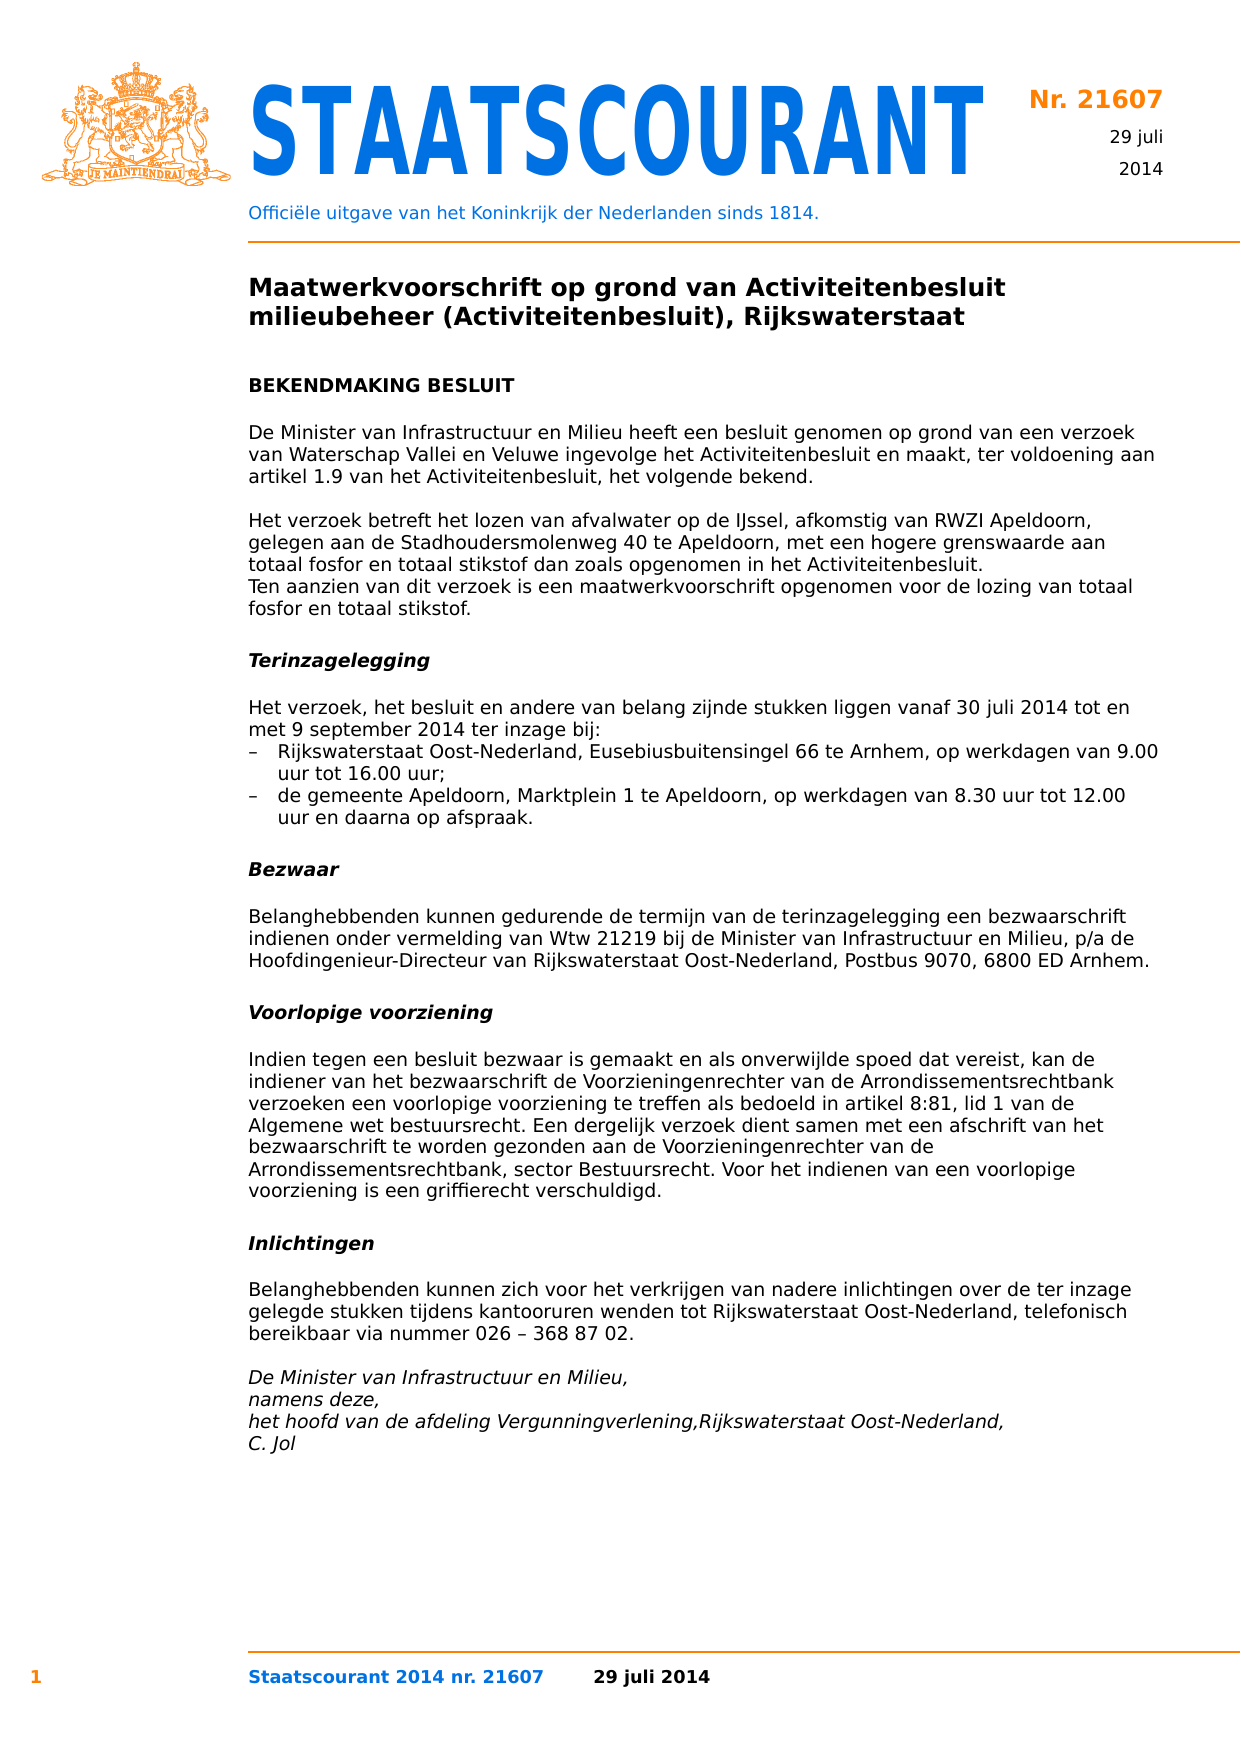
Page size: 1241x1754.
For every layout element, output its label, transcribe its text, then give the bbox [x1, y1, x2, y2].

subtitle BEKENDMAKING BESLUIT [248, 375, 1163, 397]
subtitle Voorlopige voorziening [248, 1002, 1163, 1023]
text Het verzoek betreft het lozen van afvalwater op de IJssel, afkomstig van RWZI Apeldoorn, gelegen aan de Stadhoudersmolenweg 40 te Apeldoorn, met een hogere grenswaarde aan totaal fosfor en totaal stikstof dan zoals opgenomen in het Activiteitenbesluit. [248, 510, 1163, 576]
text De Minister van Infrastructuur en Milieu heeft een besluit genomen op grond van een verzoek van Waterschap Vallei en Veluwe ingevolge het Activiteitenbesluit en maakt, ter voldoening aan artikel 1.9 van het Activiteitenbesluit, het volgende bekend. [248, 422, 1163, 488]
text – Rijkswaterstaat Oost-Nederland, Eusebiusbuitensingel 66 te Arnhem, op werkdagen van 9.00 uur tot 16.00 uur; [248, 741, 1163, 785]
text Indien tegen een besluit bezwaar is gemaakt en als onverwijlde spoed dat vereist, kan de indiener van het bezwaarschrift de Voorzieningenrechter van de Arrondissementsrechtbank verzoeken een voorlopige voorziening te treffen als bedoeld in artikel 8:81, lid 1 van de Algemene wet bestuursrecht. Een dergelijk verzoek dient samen met een afschrift van het bezwaarschrift te worden gezonden aan de Voorzieningenrechter van de Arrondissementsrechtbank, sector Bestuursrecht. Voor het indienen van een voorlopige voorziening is een griffierecht verschuldigd. [248, 1048, 1163, 1202]
picture [41, 62, 231, 186]
table_header [25, 62, 248, 241]
text Belanghebbenden kunnen gedurende de termijn van de terinzagelegging een bezwaarschrift indienen onder vermelding van Wtw 21219 bij de Minister van Infrastructuur en Milieu, p/a de Hoofdingenieur-Directeur van Rijkswaterstaat Oost-Nederland, Postbus 9070, 6800 ED Arnhem. [248, 906, 1163, 972]
subtitle Inlichtingen [248, 1232, 1163, 1254]
text De Minister van Infrastructuur en Milieu, namens deze, het hoofd van de afdeling Vergunningverlening,Rijkswaterstaat Oost-Nederland, C. Jol [248, 1367, 1163, 1455]
table_header STAATSCOURANT [248, 62, 998, 203]
text Belanghebbenden kunnen zich voor het verkrijgen van nadere inlichtingen over de ter inzage gelegde stukken tijdens kantooruren wenden tot Rijkswaterstaat Oost-Nederland, telefonisch bereikbaar via nummer 026 – 368 87 02. [248, 1279, 1163, 1345]
table_cell 2014 [998, 153, 1240, 203]
table_cell 29 juli [998, 121, 1240, 153]
table_cell Officiële uitgave van het Koninkrijk der Nederlanden sinds 1814. [248, 203, 1240, 241]
text Ten aanzien van dit verzoek is een maatwerkvoorschrift opgenomen voor de lozing van totaal fosfor en totaal stikstof. [248, 576, 1163, 620]
subtitle Bezwaar [248, 859, 1163, 881]
subtitle Terinzagelegging [248, 650, 1163, 672]
table_header Nr. 21607 [998, 62, 1240, 121]
text Het verzoek, het besluit en andere van belang zijnde stukken liggen vanaf 30 juli 2014 tot en met 9 september 2014 ter inzage bij: [248, 697, 1163, 741]
text – de gemeente Apeldoorn, Marktplein 1 te Apeldoorn, op werkdagen van 8.30 uur tot 12.00 uur en daarna op afspraak. [248, 785, 1163, 829]
subtitle Maatwerkvoorschrift op grond van Activiteitenbesluit milieubeheer (Activiteitenbesluit), Rijkswaterstaat [248, 273, 1163, 331]
